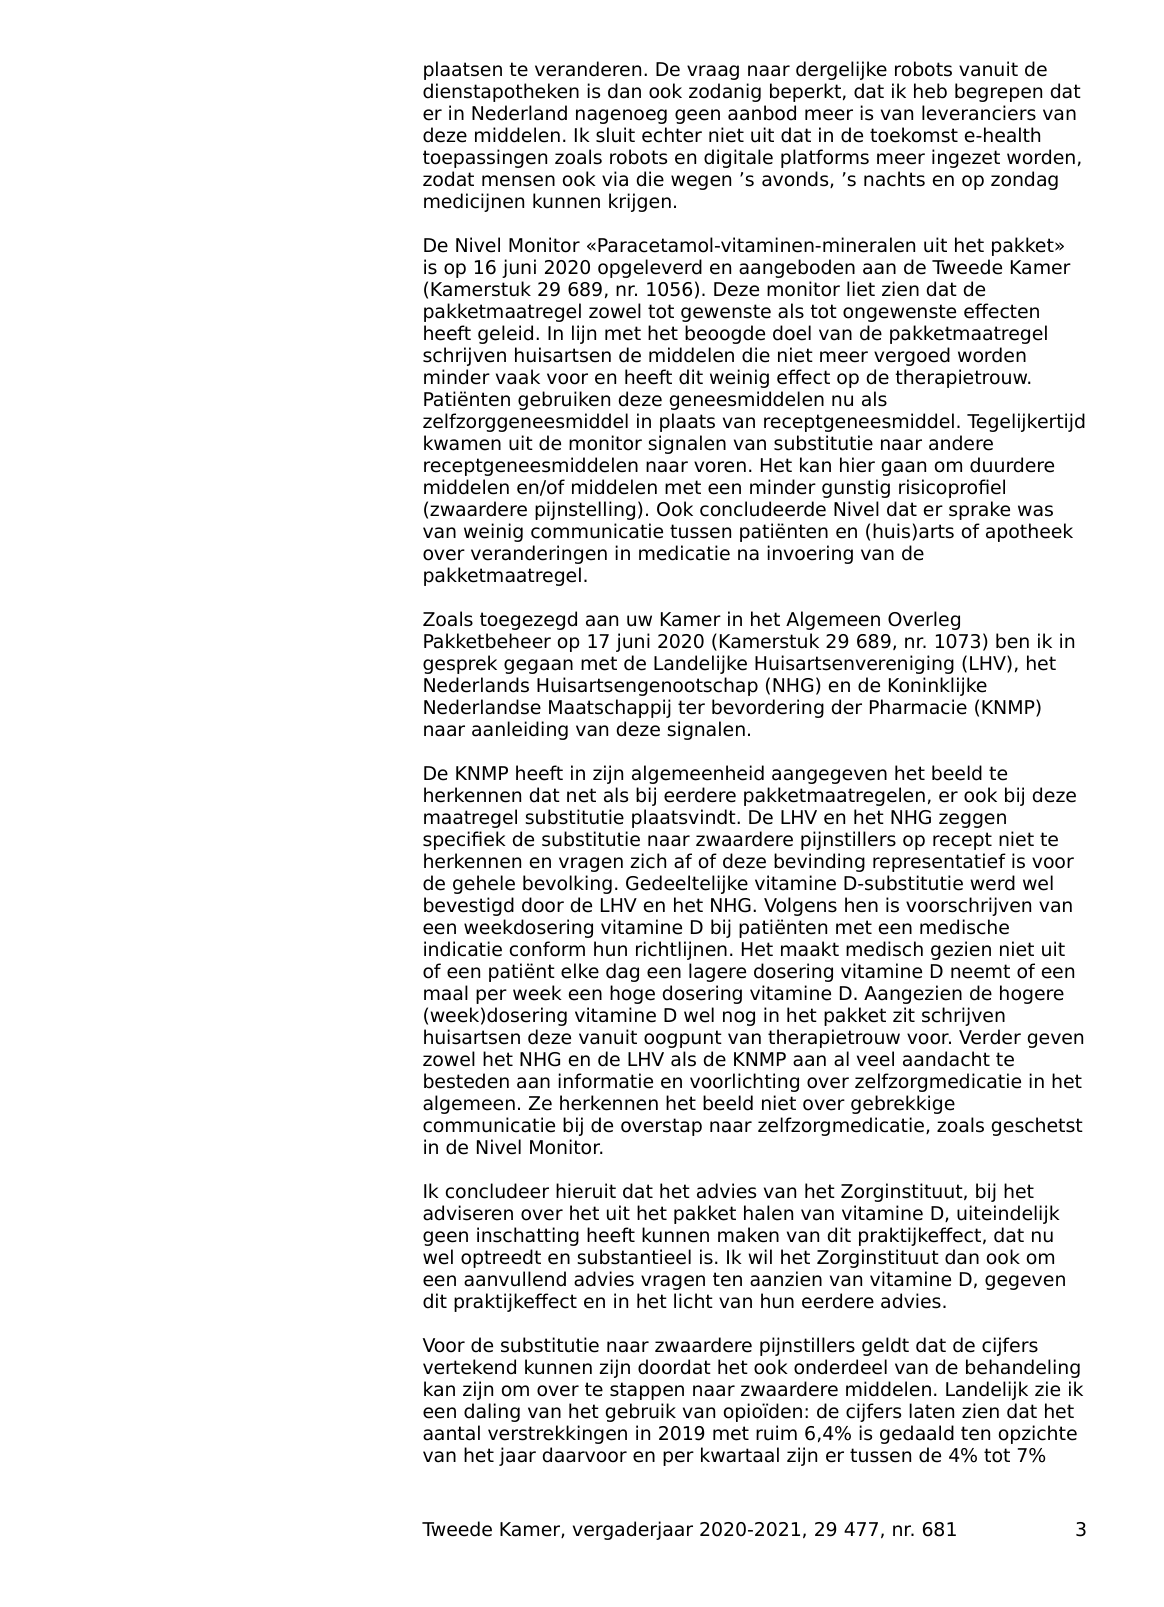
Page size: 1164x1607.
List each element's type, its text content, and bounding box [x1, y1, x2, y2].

text plaatsen te veranderen. De vraag naar dergelijke robots vanuit de dienstapotheken is dan ook zodanig beperkt, dat ik heb begrepen dat er in Nederland nagenoeg geen aanbod meer is van leveranciers van deze middelen. Ik sluit echter niet uit dat in de toekomst e-health toepassingen zoals robots en digitale platforms meer ingezet worden, zodat mensen ook via die wegen ’s avonds, ’s nachts en op zondag medicijnen kunnen krijgen. [422, 59, 1087, 213]
text De Nivel Monitor «Paracetamol-vitaminen-mineralen uit het pakket» is op 16 juni 2020 opgeleverd en aangeboden aan de Tweede Kamer (Kamerstuk 29 689, nr. 1056). Deze monitor liet zien dat de pakketmaatregel zowel tot gewenste als tot ongewenste effecten heeft geleid. In lijn met het beoogde doel van de pakketmaatregel schrijven huisartsen de middelen die niet meer vergoed worden minder vaak voor en heeft dit weinig effect op de therapietrouw. Patiënten gebruiken deze geneesmiddelen nu als zelfzorggeneesmiddel in plaats van receptgeneesmiddel. Tegelijkertijd kwamen uit de monitor signalen van substitutie naar andere receptgeneesmiddelen naar voren. Het kan hier gaan om duurdere middelen en/of middelen met een minder gunstig risicoprofiel (zwaardere pijnstelling). Ook concludeerde Nivel dat er sprake was van weinig communicatie tussen patiënten en (huis)arts of apotheek over veranderingen in medicatie na invoering van de pakketmaatregel. [422, 235, 1087, 587]
text Ik concludeer hieruit dat het advies van het Zorginstituut, bij het adviseren over het uit het pakket halen van vitamine D, uiteindelijk geen inschatting heeft kunnen maken van dit praktijkeffect, dat nu wel optreedt en substantieel is. Ik wil het Zorginstituut dan ook om een aanvullend advies vragen ten aanzien van vitamine D, gegeven dit praktijkeffect en in het licht van hun eerdere advies. [422, 1181, 1087, 1313]
text Zoals toegezegd aan uw Kamer in het Algemeen Overleg Pakketbeheer op 17 juni 2020 (Kamerstuk 29 689, nr. 1073) ben ik in gesprek gegaan met de Landelijke Huisartsenvereniging (LHV), het Nederlands Huisartsengenootschap (NHG) en de Koninklijke Nederlandse Maatschappij ter bevordering der Pharmacie (KNMP) naar aanleiding van deze signalen. [422, 609, 1087, 741]
text Voor de substitutie naar zwaardere pijnstillers geldt dat de cijfers vertekend kunnen zijn doordat het ook onderdeel van de behandeling kan zijn om over te stappen naar zwaardere middelen. Landelijk zie ik een daling van het gebruik van opioïden: de cijfers laten zien dat het aantal verstrekkingen in 2019 met ruim 6,4% is gedaald ten opzichte van het jaar daarvoor en per kwartaal zijn er tussen de 4% tot 7% [422, 1335, 1087, 1467]
text De KNMP heeft in zijn algemeenheid aangegeven het beeld te herkennen dat net als bij eerdere pakketmaatregelen, er ook bij deze maatregel substitutie plaatsvindt. De LHV en het NHG zeggen specifiek de substitutie naar zwaardere pijnstillers op recept niet te herkennen en vragen zich af of deze bevinding representatief is voor de gehele bevolking. Gedeeltelijke vitamine D-substitutie werd wel bevestigd door de LHV en het NHG. Volgens hen is voorschrijven van een weekdosering vitamine D bij patiënten met een medische indicatie conform hun richtlijnen. Het maakt medisch gezien niet uit of een patiënt elke dag een lagere dosering vitamine D neemt of een maal per week een hoge dosering vitamine D. Aangezien de hogere (week)dosering vitamine D wel nog in het pakket zit schrijven huisartsen deze vanuit oogpunt van therapietrouw voor. Verder geven zowel het NHG en de LHV als de KNMP aan al veel aandacht te besteden aan informatie en voorlichting over zelfzorgmedicatie in het algemeen. Ze herkennen het beeld niet over gebrekkige communicatie bij de overstap naar zelfzorgmedicatie, zoals geschetst in de Nivel Monitor. [422, 763, 1087, 1159]
